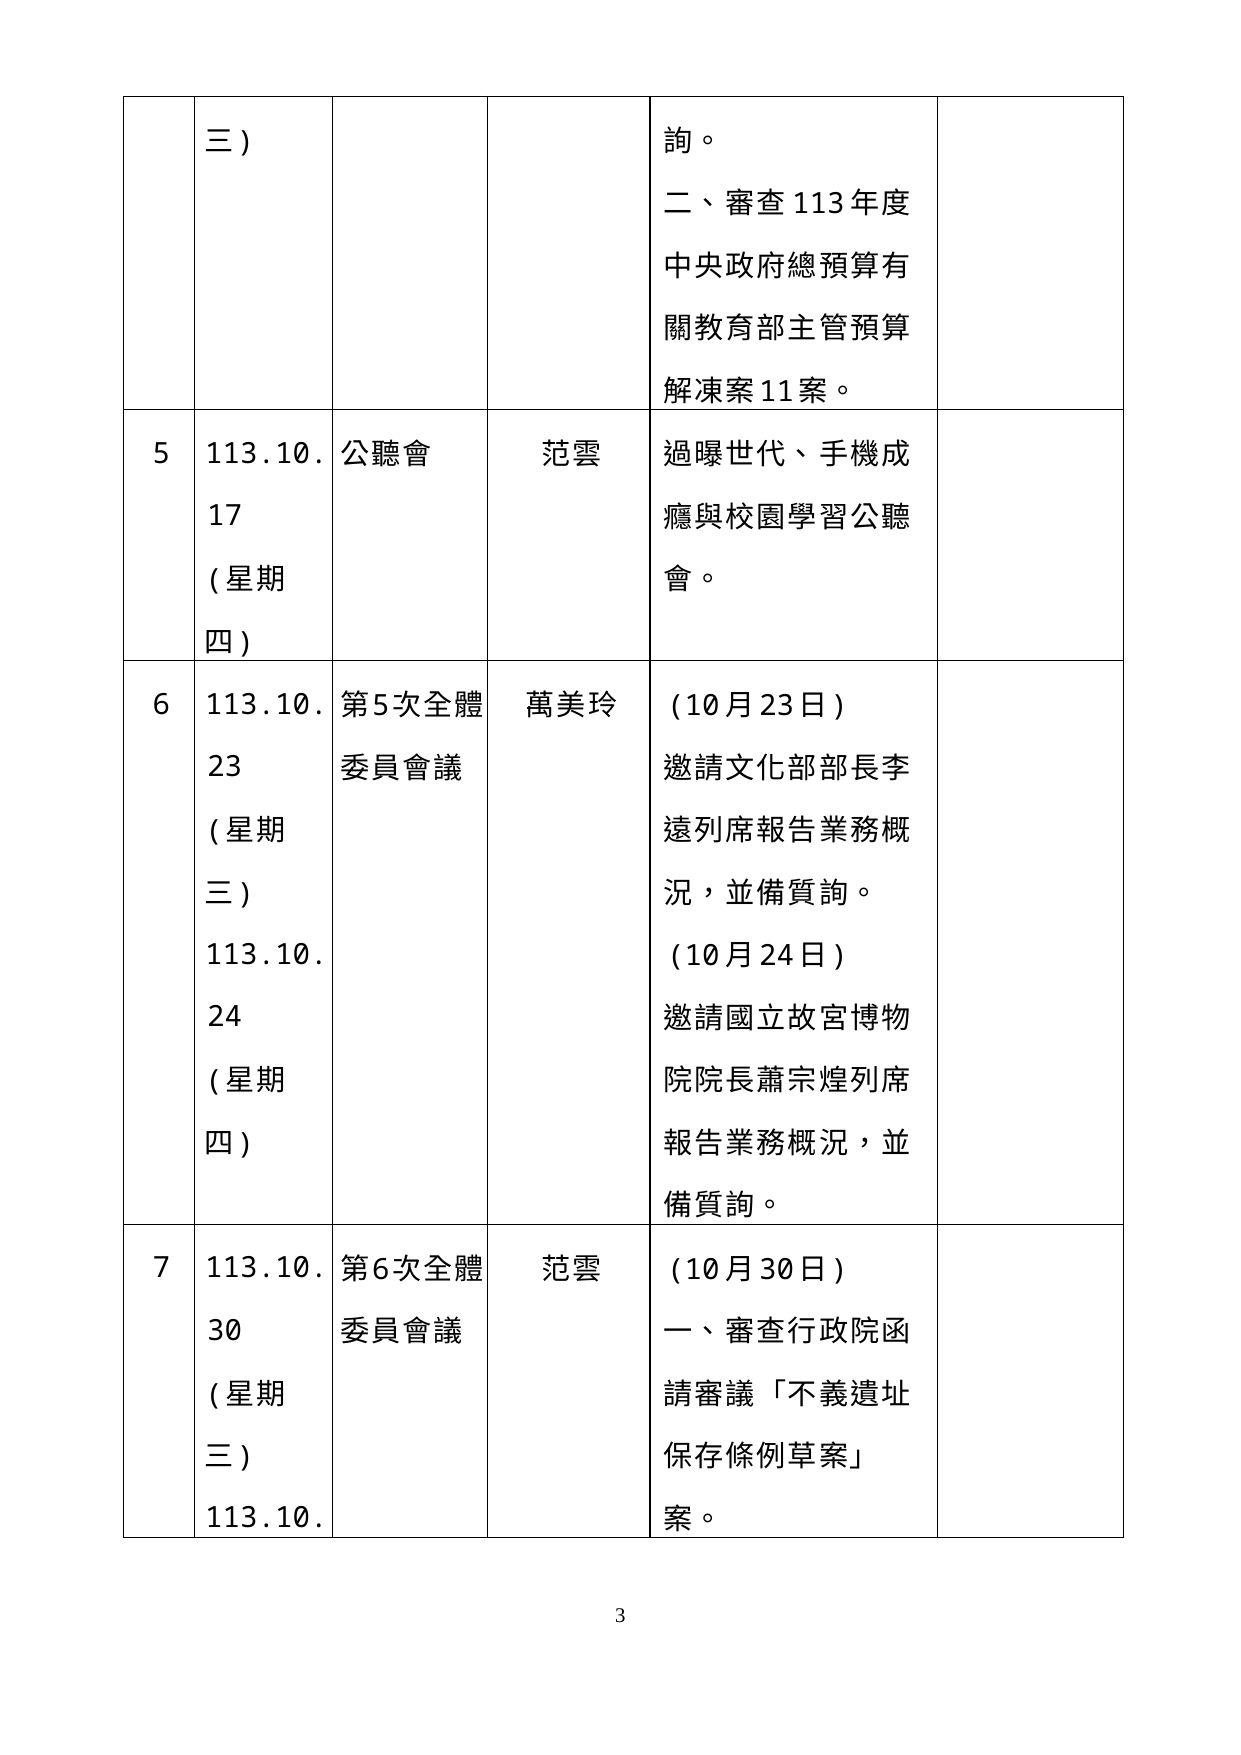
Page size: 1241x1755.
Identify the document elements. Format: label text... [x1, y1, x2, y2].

table_cell [333, 97, 487, 409]
table_cell [938, 410, 1123, 660]
table_cell 7 [124, 1225, 194, 1537]
table_cell 詢。 二、審查113年度中央政府總預算有關教育部主管預算解凍案11案。 [651, 97, 937, 409]
table_cell 三) [195, 97, 332, 409]
table_cell (10月23日) 邀請文化部部長李遠列席報告業務概況，並備質詢。 (10月24日) 邀請國立故宮博物院院長蕭宗煌列席報告業務概況，並備質詢。 [651, 661, 937, 1224]
table_cell [938, 97, 1123, 409]
table_cell 6 [124, 661, 194, 1224]
table_cell 第5次全體委員會議 [333, 661, 487, 1224]
table_cell 113.10.30 (星期三) 113.10. [195, 1225, 332, 1537]
table_cell 第6次全體委員會議 [333, 1225, 487, 1537]
table_cell 113.10.23 (星期三) 113.10.24 (星期四) [195, 661, 332, 1224]
table_cell 5 [124, 410, 194, 660]
table_cell [124, 97, 194, 409]
table_cell 公聽會 [333, 410, 487, 660]
table_cell [488, 97, 649, 409]
table_cell 過曝世代、手機成癮與校園學習公聽會。 [651, 410, 937, 660]
table_cell 萬美玲 [488, 661, 649, 1224]
table_cell 范雲 [488, 1225, 649, 1537]
table_cell (10月30日) 一、審查行政院函請審議「不義遺址保存條例草案」案。 [651, 1225, 937, 1537]
table_cell 113.10.17 (星期四) [195, 410, 332, 660]
table_cell [938, 661, 1123, 1224]
table_cell [938, 1225, 1123, 1537]
table_cell 范雲 [488, 410, 649, 660]
